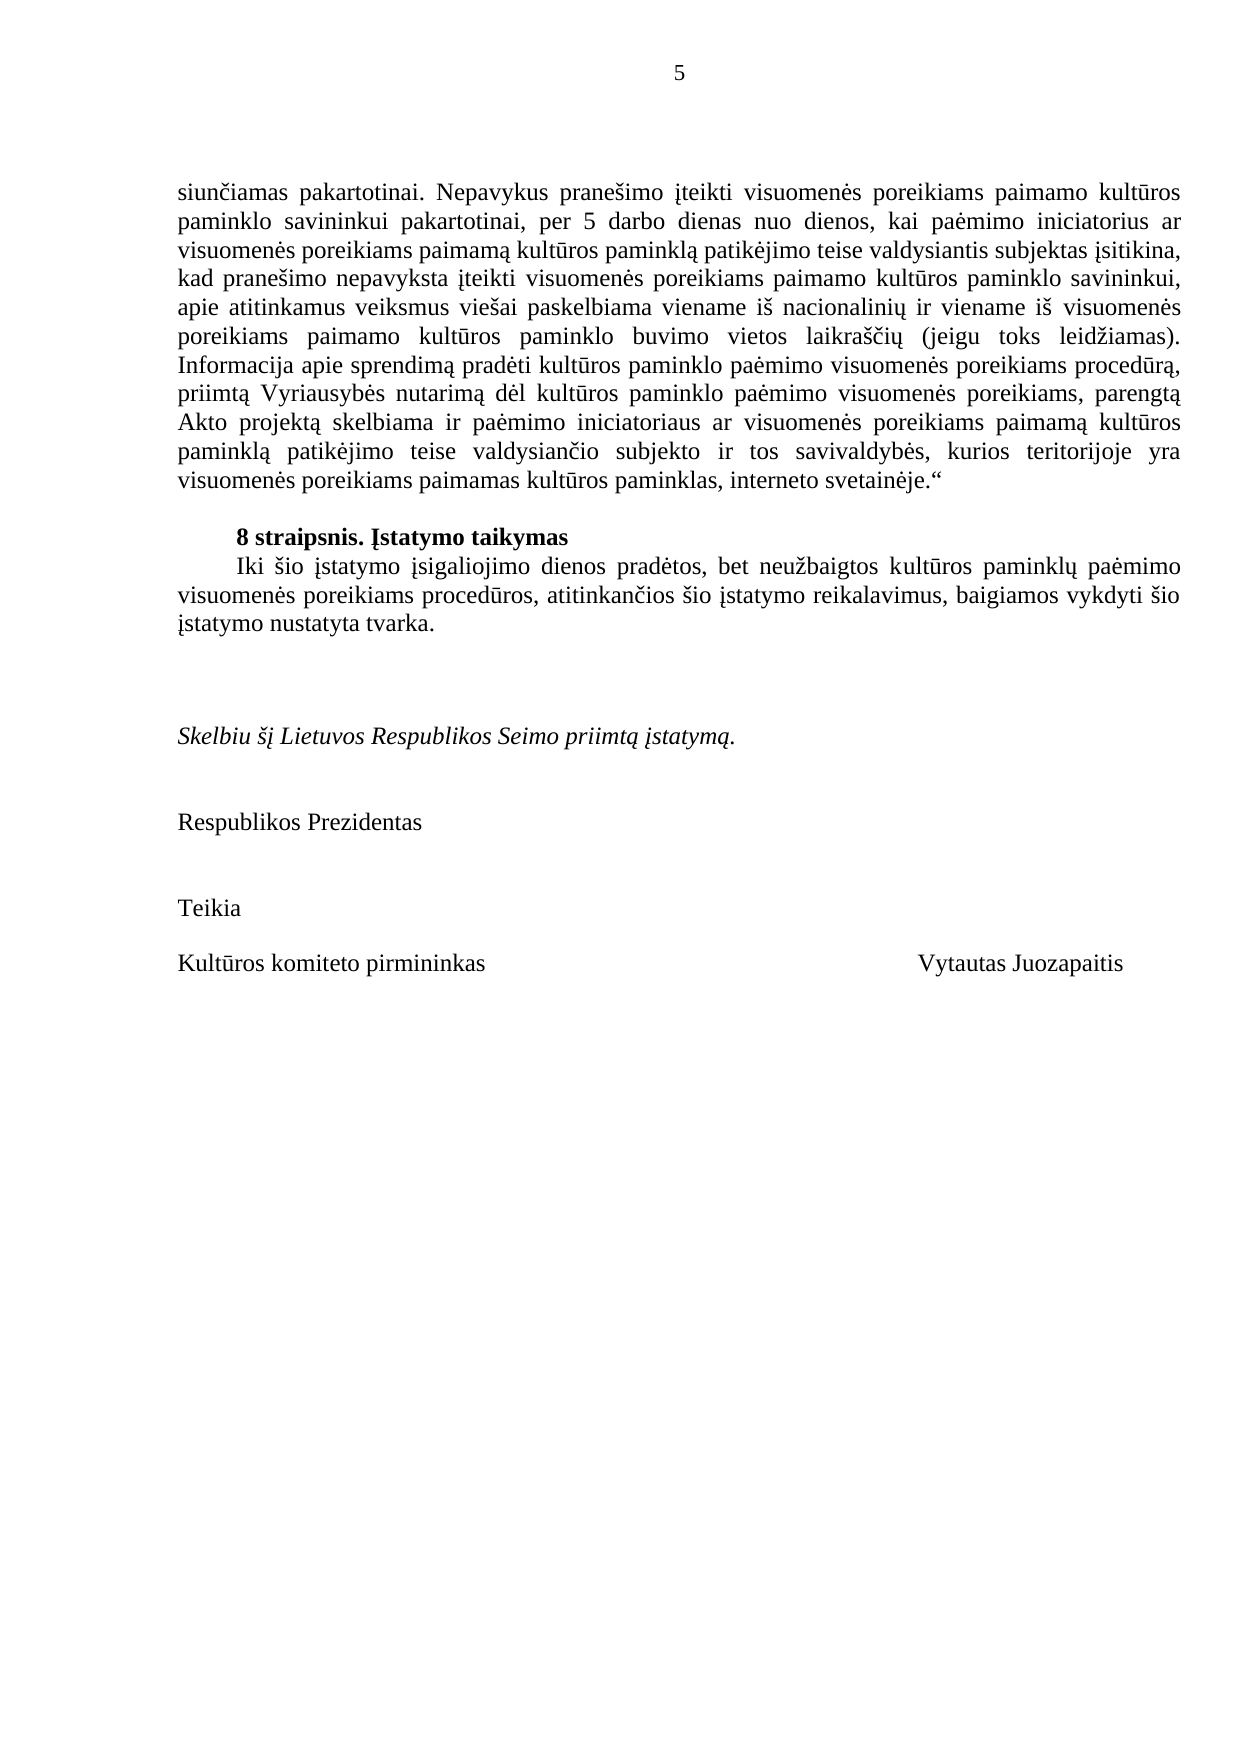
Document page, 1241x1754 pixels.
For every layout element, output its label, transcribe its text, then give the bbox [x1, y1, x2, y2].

text Kultūros komiteto pirmininkas Vytautas Juozapaitis [177, 948, 1181, 977]
text Teikia [177, 893, 1181, 922]
text Skelbiu šį Lietuvos Respublikos Seimo priimtą įstatymą. [177, 712, 1181, 750]
text Iki šio įstatymo įsigaliojimo dienos pradėtos, bet neužbaigtos kultūros paminklų paėmimo visuomenės poreikiams procedūros, atitinkančios šio įstatymo reikalavimus, baigiamos vykdyti šio įstatymo nustatyta tvarka. [177, 551, 1181, 637]
text 8 straipsnis. Įstatymo taikymas [177, 522, 1181, 551]
text Respublikos Prezidentas [177, 807, 1181, 836]
text siunčiamas pakartotinai. Nepavykus pranešimo įteikti visuomenės poreikiams paimamo kultūros paminklo savininkui pakartotinai, per 5 darbo dienas nuo dienos, kai paėmimo iniciatorius ar visuomenės poreikiams paimamą kultūros paminklą patikėjimo teise valdysiantis subjektas įsitikina, kad pranešimo nepavyksta įteikti visuomenės poreikiams paimamo kultūros paminklo savininkui, apie atitinkamus veiksmus viešai paskelbiama viename iš nacionalinių ir viename iš visuomenės poreikiams paimamo kultūros paminklo buvimo vietos laikraščių (jeigu toks leidžiamas). Informacija apie sprendimą pradėti kultūros paminklo paėmimo visuomenės poreikiams procedūrą, priimtą Vyriausybės nutarimą dėl kultūros paminklo paėmimo visuomenės poreikiams, parengtą Akto projektą skelbiama ir paėmimo iniciatoriaus ar visuomenės poreikiams paimamą kultūros paminklą patikėjimo teise valdysiančio subjekto ir tos savivaldybės, kurios teritorijoje yra visuomenės poreikiams paimamas kultūros paminklas, interneto svetainėje.“ [177, 177, 1181, 493]
